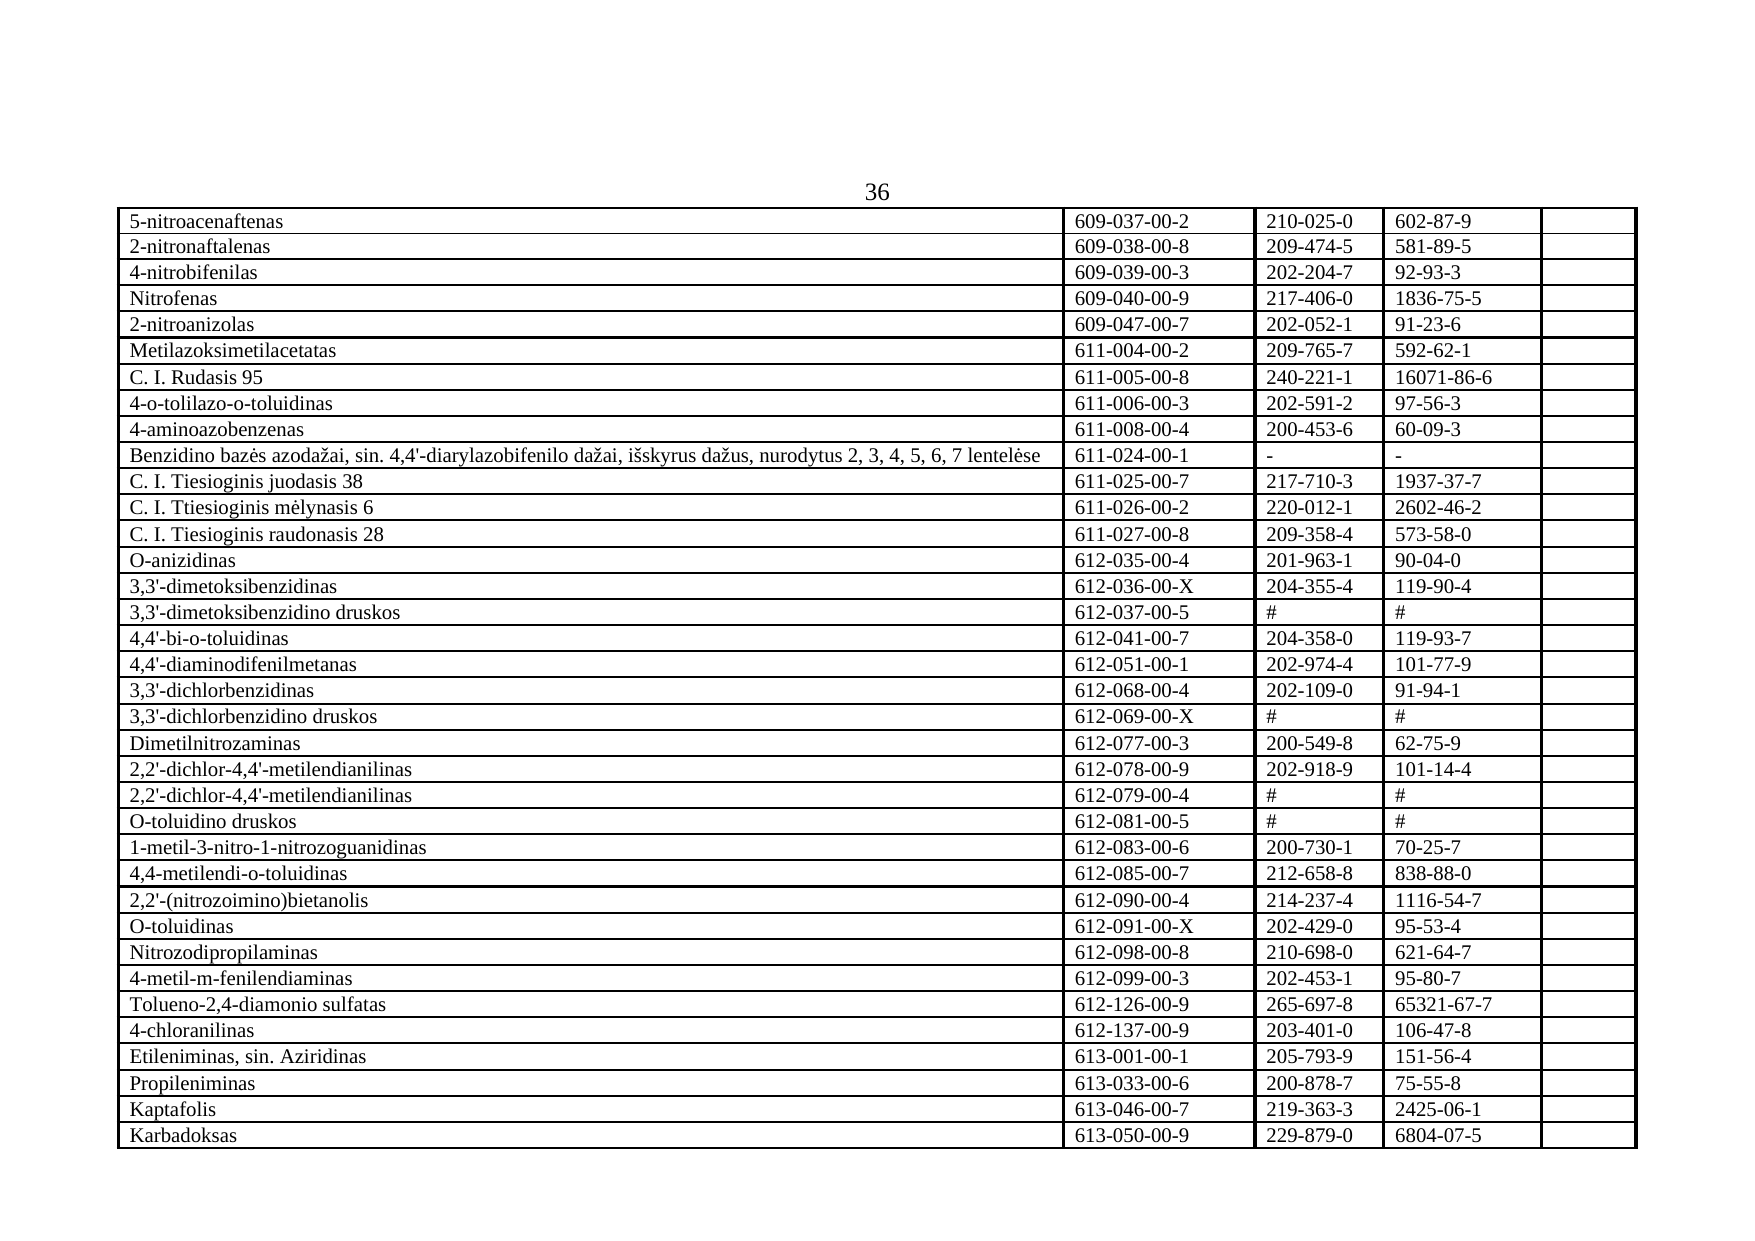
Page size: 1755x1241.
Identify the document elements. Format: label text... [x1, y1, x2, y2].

table_cell 229-879-0 [1257, 1123, 1382, 1147]
table_cell [1543, 1123, 1634, 1147]
table_cell [1543, 417, 1634, 441]
table_cell 609-047-00-7 [1065, 312, 1253, 336]
table_cell 201-963-1 [1257, 548, 1382, 572]
table_cell 91-23-6 [1385, 312, 1540, 336]
table_cell 101-77-9 [1385, 652, 1540, 676]
table_cell 612-085-00-7 [1065, 861, 1253, 885]
table_cell Karbadoksas [120, 1123, 1062, 1147]
table_cell 2,2'-(nitrozoimino)bietanolis [120, 888, 1062, 912]
table_cell # [1385, 809, 1540, 833]
table_cell 97-56-3 [1385, 391, 1540, 415]
table_cell [1543, 757, 1634, 781]
table_cell 612-090-00-4 [1065, 888, 1253, 912]
table_cell 202-591-2 [1257, 391, 1382, 415]
table_cell 214-237-4 [1257, 888, 1382, 912]
table_cell 2425-06-1 [1385, 1097, 1540, 1121]
table_cell 611-006-00-3 [1065, 391, 1253, 415]
table_cell 609-038-00-8 [1065, 234, 1253, 258]
table_cell 2602-46-2 [1385, 495, 1540, 519]
table_cell 202-429-0 [1257, 914, 1382, 938]
table_cell 612-083-00-6 [1065, 835, 1253, 859]
table_cell 92-93-3 [1385, 260, 1540, 284]
table_cell 611-004-00-2 [1065, 339, 1253, 362]
table_cell 210-025-0 [1257, 209, 1382, 233]
table_cell 219-363-3 [1257, 1097, 1382, 1121]
table_cell 6804-07-5 [1385, 1123, 1540, 1147]
table_cell 5-nitroacenaftenas [120, 209, 1062, 233]
table_cell 612-081-00-5 [1065, 809, 1253, 833]
table_cell # [1257, 783, 1382, 807]
table_cell 205-793-9 [1257, 1044, 1382, 1068]
table_cell [1543, 626, 1634, 650]
table_cell Tolueno-2,4-diamonio sulfatas [120, 992, 1062, 1016]
table_cell 204-358-0 [1257, 626, 1382, 650]
table_cell Nitrozodipropilaminas [120, 940, 1062, 964]
table_cell O-anizidinas [120, 548, 1062, 572]
table_cell 609-037-00-2 [1065, 209, 1253, 233]
table_cell 4,4'-bi-o-toluidinas [120, 626, 1062, 650]
table_cell 4,4'-diaminodifenilmetanas [120, 652, 1062, 676]
table_cell # [1385, 600, 1540, 624]
table_cell 611-024-00-1 [1065, 443, 1253, 467]
table_cell Propileniminas [120, 1071, 1062, 1094]
table_cell [1543, 705, 1634, 728]
table_cell [1543, 600, 1634, 624]
table_cell 611-005-00-8 [1065, 365, 1253, 389]
table_cell 4-nitrobifenilas [120, 260, 1062, 284]
table_cell 220-012-1 [1257, 495, 1382, 519]
table_cell [1543, 260, 1634, 284]
table_cell 106-47-8 [1385, 1018, 1540, 1042]
table_cell 95-53-4 [1385, 914, 1540, 938]
table_cell 75-55-8 [1385, 1071, 1540, 1094]
table_cell 612-099-00-3 [1065, 966, 1253, 990]
table_cell 602-87-9 [1385, 209, 1540, 233]
table_cell 4-o-tolilazo-o-toluidinas [120, 391, 1062, 415]
table_cell 2-nitronaftalenas [120, 234, 1062, 258]
table_cell 65321-67-7 [1385, 992, 1540, 1016]
table_cell 212-658-8 [1257, 861, 1382, 885]
table_cell [1543, 574, 1634, 598]
table_cell [1543, 469, 1634, 493]
table_cell Kaptafolis [120, 1097, 1062, 1121]
table_cell 4-chloranilinas [120, 1018, 1062, 1042]
table_cell 240-221-1 [1257, 365, 1382, 389]
table_cell [1543, 1018, 1634, 1042]
table_cell Benzidino bazės azodažai, sin. 4,4'-diarylazobifenilo dažai, išskyrus dažus, nurodytus 2, 3, 4, 5, 6, 7 lentelėse [120, 443, 1062, 467]
table_cell 612-137-00-9 [1065, 1018, 1253, 1042]
table_cell [1543, 888, 1634, 912]
table_cell # [1385, 705, 1540, 728]
table_cell 202-204-7 [1257, 260, 1382, 284]
table_cell 95-80-7 [1385, 966, 1540, 990]
table_cell # [1257, 809, 1382, 833]
table_cell 16071-86-6 [1385, 365, 1540, 389]
table_cell 612-068-00-4 [1065, 678, 1253, 702]
table_cell Metilazoksimetilacetatas [120, 339, 1062, 362]
table_cell [1543, 234, 1634, 258]
table_cell 3,3'-dichlorbenzidinas [120, 678, 1062, 702]
table_cell 3,3'-dichlorbenzidino druskos [120, 705, 1062, 728]
table_cell [1543, 286, 1634, 310]
table_cell [1543, 809, 1634, 833]
table_cell 1-metil-3-nitro-1-nitrozoguanidinas [120, 835, 1062, 859]
table_cell [1543, 1044, 1634, 1068]
table_cell [1543, 391, 1634, 415]
table_cell 91-94-1 [1385, 678, 1540, 702]
table_cell [1543, 652, 1634, 676]
table_cell 613-050-00-9 [1065, 1123, 1253, 1147]
table_cell 611-027-00-8 [1065, 521, 1253, 546]
table_cell 1116-54-7 [1385, 888, 1540, 912]
table_cell 612-036-00-X [1065, 574, 1253, 598]
table_cell 200-730-1 [1257, 835, 1382, 859]
table_cell Dimetilnitrozaminas [120, 731, 1062, 755]
table_cell 609-040-00-9 [1065, 286, 1253, 310]
table_cell 209-358-4 [1257, 521, 1382, 546]
table_cell 70-25-7 [1385, 835, 1540, 859]
table_cell [1543, 835, 1634, 859]
table_cell C. I. Tiesioginis raudonasis 28 [120, 521, 1062, 546]
table_cell 2,2'-dichlor-4,4'-metilendianilinas [120, 757, 1062, 781]
table_cell 265-697-8 [1257, 992, 1382, 1016]
table_cell # [1257, 705, 1382, 728]
table_cell C. I. Tiesioginis juodasis 38 [120, 469, 1062, 493]
table_cell 621-64-7 [1385, 940, 1540, 964]
table_cell 1836-75-5 [1385, 286, 1540, 310]
table_cell [1543, 365, 1634, 389]
table_cell [1543, 521, 1634, 546]
table_cell 612-078-00-9 [1065, 757, 1253, 781]
table_cell 202-918-9 [1257, 757, 1382, 781]
table_cell 611-025-00-7 [1065, 469, 1253, 493]
table_cell 612-098-00-8 [1065, 940, 1253, 964]
table_cell 609-039-00-3 [1065, 260, 1253, 284]
table_cell Etileniminas, sin. Aziridinas [120, 1044, 1062, 1068]
table_cell 2-nitroanizolas [120, 312, 1062, 336]
table_cell 203-401-0 [1257, 1018, 1382, 1042]
table_cell O-toluidinas [120, 914, 1062, 938]
table_cell 612-035-00-4 [1065, 548, 1253, 572]
table_cell 573-58-0 [1385, 521, 1540, 546]
table_cell 200-549-8 [1257, 731, 1382, 755]
table_cell 611-026-00-2 [1065, 495, 1253, 519]
table_cell [1543, 312, 1634, 336]
table_cell 612-069-00-X [1065, 705, 1253, 728]
table_cell 4,4-metilendi-o-toluidinas [120, 861, 1062, 885]
table_cell [1543, 783, 1634, 807]
table_cell 1937-37-7 [1385, 469, 1540, 493]
table_cell [1543, 678, 1634, 702]
table_cell 612-079-00-4 [1065, 783, 1253, 807]
table_cell [1543, 548, 1634, 572]
table_cell 612-091-00-X [1065, 914, 1253, 938]
table_cell [1543, 861, 1634, 885]
table_cell 90-04-0 [1385, 548, 1540, 572]
table_cell 3,3'-dimetoksibenzidino druskos [120, 600, 1062, 624]
table_cell C. I. Ttiesioginis mėlynasis 6 [120, 495, 1062, 519]
table_cell 838-88-0 [1385, 861, 1540, 885]
table_cell 209-474-5 [1257, 234, 1382, 258]
table_cell 200-453-6 [1257, 417, 1382, 441]
table_cell [1543, 1071, 1634, 1094]
table_cell 210-698-0 [1257, 940, 1382, 964]
table_cell 101-14-4 [1385, 757, 1540, 781]
table_cell [1543, 209, 1634, 233]
table_cell 151-56-4 [1385, 1044, 1540, 1068]
table_cell - [1257, 443, 1382, 467]
table_cell Nitrofenas [120, 286, 1062, 310]
table_cell [1543, 992, 1634, 1016]
table_cell 612-037-00-5 [1065, 600, 1253, 624]
table_cell [1543, 339, 1634, 362]
table_cell 613-046-00-7 [1065, 1097, 1253, 1121]
table_cell [1543, 914, 1634, 938]
table_cell [1543, 443, 1634, 467]
table_cell - [1385, 443, 1540, 467]
table_cell [1543, 966, 1634, 990]
table_cell 202-453-1 [1257, 966, 1382, 990]
table_cell 200-878-7 [1257, 1071, 1382, 1094]
table_cell 612-041-00-7 [1065, 626, 1253, 650]
table_cell 202-974-4 [1257, 652, 1382, 676]
table_cell 60-09-3 [1385, 417, 1540, 441]
table_cell [1543, 731, 1634, 755]
table_cell 202-052-1 [1257, 312, 1382, 336]
table_cell 611-008-00-4 [1065, 417, 1253, 441]
table_cell [1543, 495, 1634, 519]
table_cell 217-406-0 [1257, 286, 1382, 310]
table_cell 119-93-7 [1385, 626, 1540, 650]
table_cell # [1257, 600, 1382, 624]
table_cell O-toluidino druskos [120, 809, 1062, 833]
table_cell 4-metil-m-fenilendiaminas [120, 966, 1062, 990]
table_cell 209-765-7 [1257, 339, 1382, 362]
table_cell 4-aminoazobenzenas [120, 417, 1062, 441]
table_cell 613-001-00-1 [1065, 1044, 1253, 1068]
table_cell 2,2'-dichlor-4,4'-metilendianilinas [120, 783, 1062, 807]
table_cell 612-126-00-9 [1065, 992, 1253, 1016]
table_cell 204-355-4 [1257, 574, 1382, 598]
table_cell 202-109-0 [1257, 678, 1382, 702]
table_cell 3,3'-dimetoksibenzidinas [120, 574, 1062, 598]
table_cell # [1385, 783, 1540, 807]
table_cell 592-62-1 [1385, 339, 1540, 362]
table_cell [1543, 1097, 1634, 1121]
table_cell 119-90-4 [1385, 574, 1540, 598]
table_cell 613-033-00-6 [1065, 1071, 1253, 1094]
table_cell 612-077-00-3 [1065, 731, 1253, 755]
table_cell 581-89-5 [1385, 234, 1540, 258]
table_cell 217-710-3 [1257, 469, 1382, 493]
table_cell C. I. Rudasis 95 [120, 365, 1062, 389]
table_cell 612-051-00-1 [1065, 652, 1253, 676]
table_cell 62-75-9 [1385, 731, 1540, 755]
table_cell [1543, 940, 1634, 964]
